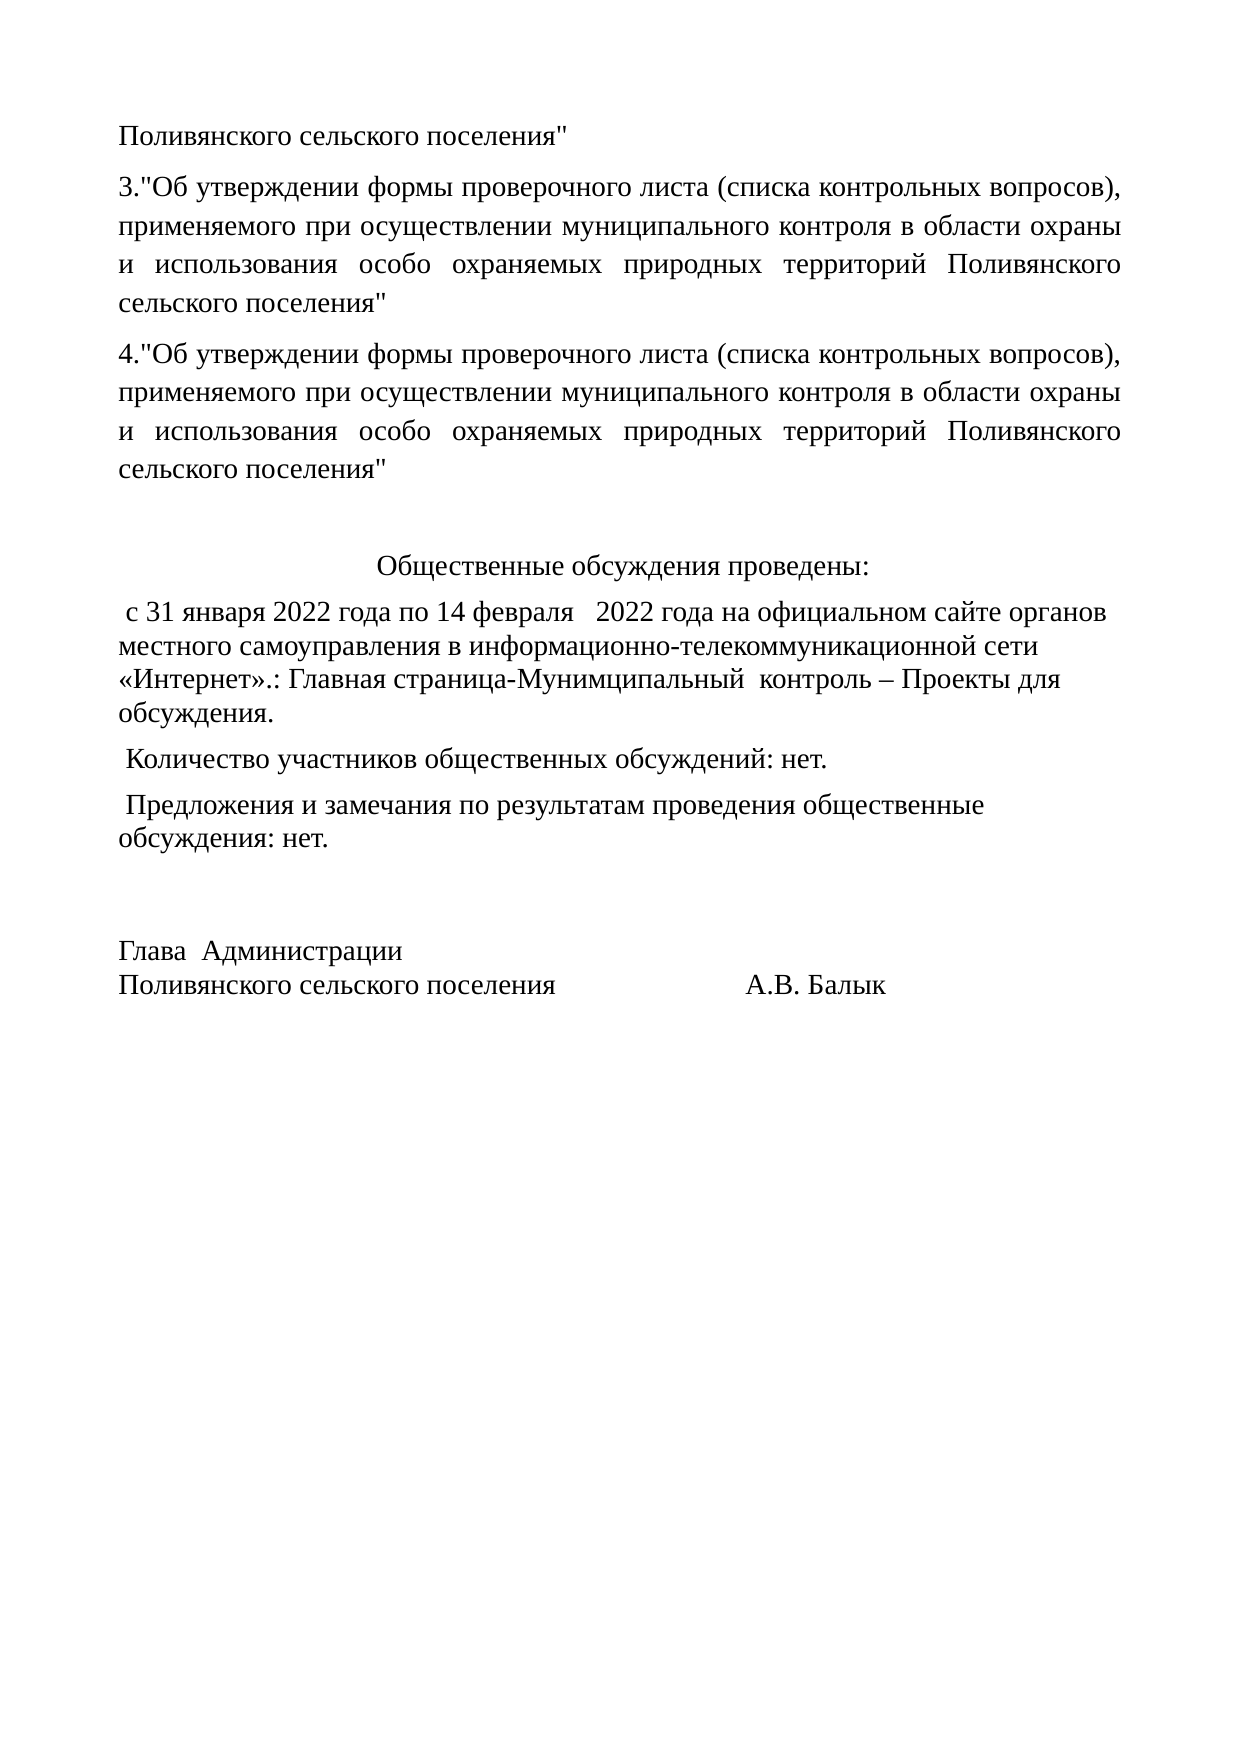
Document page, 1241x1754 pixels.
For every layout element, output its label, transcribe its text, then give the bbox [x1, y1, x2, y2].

text Поливянского сельского поселения А.В. Балык [118, 967, 1122, 1001]
text с 31 января 2022 года по 14 февраля 2022 года на официальном сайте органов местного самоуправления в информационно-телекоммуникационной сети «Интернет».: Главная страница-Мунимципальный контроль – Проекты для обсуждения. [118, 594, 1122, 728]
text 4."Об утверждении формы проверочного листа (списка контрольных вопросов), применяемого при осуществлении муниципального контроля в области охраны и использования особо охраняемых природных территорий Поливянского сельского поселения" [118, 336, 1122, 485]
text Поливянского сельского поселения" [118, 118, 1122, 152]
text Предложения и замечания по результатам проведения общественные обсуждения: нет. [118, 787, 1122, 854]
text Количество участников общественных обсуждений: нет. [118, 741, 1122, 774]
text 3."Об утверждении формы проверочного листа (списка контрольных вопросов), применяемого при осуществлении муниципального контроля в области охраны и использования особо охраняемых природных территорий Поливянского сельского поселения" [118, 169, 1122, 318]
text Общественные обсуждения проведены: [118, 548, 1122, 582]
text Глава Администрации [118, 933, 1122, 967]
